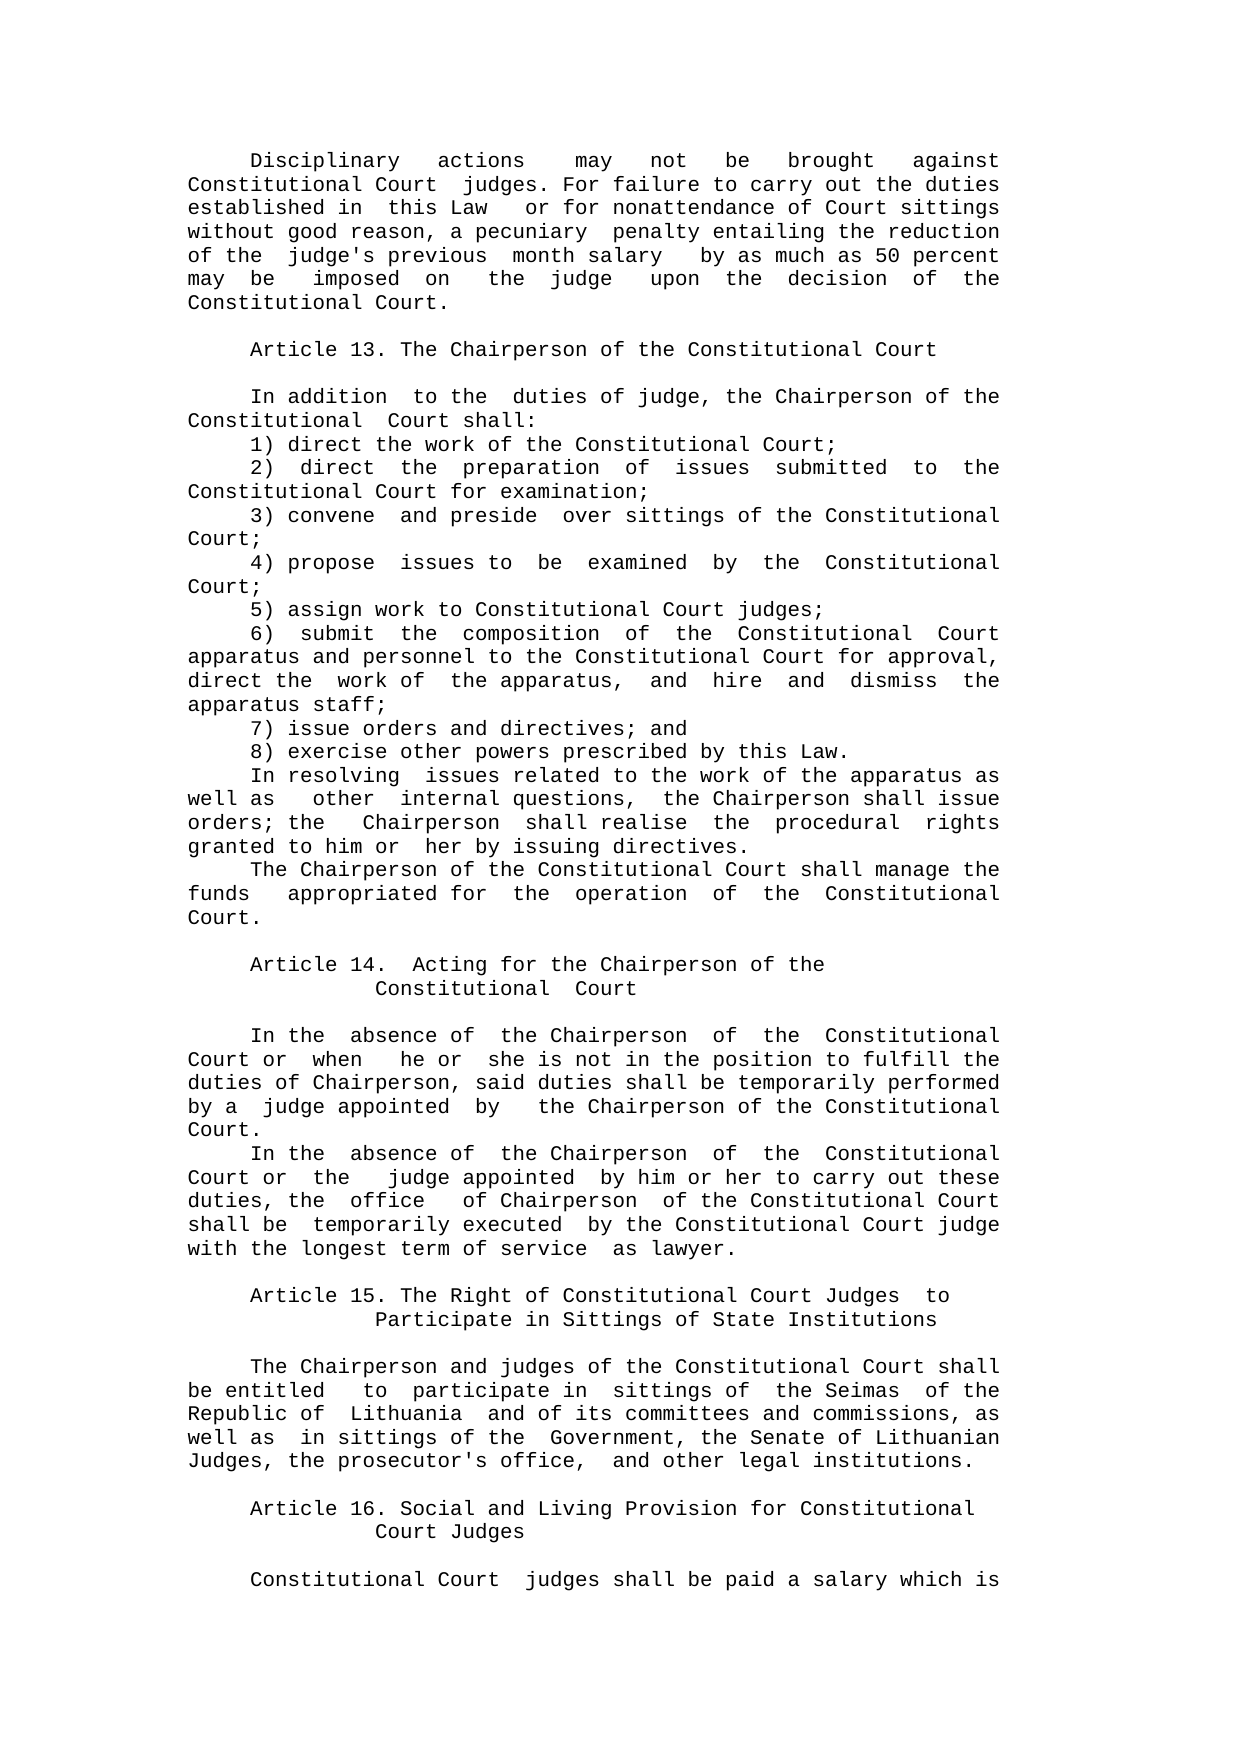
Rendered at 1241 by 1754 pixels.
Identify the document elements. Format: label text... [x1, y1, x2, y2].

text orders; the Chairperson shall realise the procedural rights [187, 812, 1053, 836]
text apparatus staff; [187, 694, 1053, 717]
text of the judge's previous month salary by as much as 50 percent [187, 244, 1053, 268]
text Article 15. The Right of Constitutional Court Judges to [187, 1285, 1053, 1309]
text Republic of Lithuania and of its committees and commissions, as [187, 1403, 1053, 1427]
text 4) propose issues to be examined by the Constitutional [187, 552, 1053, 576]
text Court Judges [187, 1521, 1053, 1545]
text Constitutional Court. [187, 292, 1053, 316]
text Constitutional Court judges. For failure to carry out the duties [187, 174, 1053, 197]
text Court; [187, 528, 1053, 552]
text Participate in Sittings of State Institutions [187, 1309, 1053, 1332]
text duties, the office of Chairperson of the Constitutional Court [187, 1190, 1053, 1214]
text Court. [187, 1119, 1053, 1143]
text may be imposed on the judge upon the decision of the [187, 268, 1053, 292]
text 3) convene and preside over sittings of the Constitutional [187, 505, 1053, 528]
text without good reason, a pecuniary penalty entailing the reduction [187, 221, 1053, 244]
text Court or when he or she is not in the position to fulfill the [187, 1048, 1053, 1072]
text well as other internal questions, the Chairperson shall issue [187, 788, 1053, 812]
text 5) assign work to Constitutional Court judges; [187, 599, 1053, 623]
text Constitutional Court [187, 978, 1053, 1001]
text In resolving issues related to the work of the apparatus as [187, 765, 1053, 788]
text In the absence of the Chairperson of the Constitutional [187, 1025, 1053, 1048]
text Constitutional Court for examination; [187, 481, 1053, 505]
text with the longest term of service as lawyer. [187, 1238, 1053, 1261]
text direct the work of the apparatus, and hire and dismiss the [187, 670, 1053, 694]
text The Chairperson and judges of the Constitutional Court shall [187, 1356, 1053, 1379]
text Article 13. The Chairperson of the Constitutional Court [187, 339, 1053, 363]
text 1) direct the work of the Constitutional Court; [187, 434, 1053, 457]
text Court or the judge appointed by him or her to carry out these [187, 1167, 1053, 1190]
text In the absence of the Chairperson of the Constitutional [187, 1143, 1053, 1167]
text granted to him or her by issuing directives. [187, 836, 1053, 859]
text Constitutional Court shall: [187, 410, 1053, 434]
text duties of Chairperson, said duties shall be temporarily performed [187, 1072, 1053, 1096]
text 2) direct the preparation of issues submitted to the [187, 457, 1053, 481]
text well as in sittings of the Government, the Senate of Lithuanian [187, 1427, 1053, 1451]
text Judges, the prosecutor's office, and other legal institutions. [187, 1451, 1053, 1474]
text Disciplinary actions may not be brought against [187, 150, 1053, 174]
text established in this Law or for nonattendance of Court sittings [187, 197, 1053, 221]
text In addition to the duties of judge, the Chairperson of the [187, 386, 1053, 410]
text Constitutional Court judges shall be paid a salary which is [187, 1569, 1053, 1592]
text funds appropriated for the operation of the Constitutional [187, 883, 1053, 907]
text 8) exercise other powers prescribed by this Law. [187, 741, 1053, 765]
text Court. [187, 907, 1053, 930]
text Article 14. Acting for the Chairperson of the [187, 954, 1053, 978]
text be entitled to participate in sittings of the Seimas of the [187, 1379, 1053, 1403]
text Court; [187, 576, 1053, 599]
text apparatus and personnel to the Constitutional Court for approval, [187, 647, 1053, 670]
text shall be temporarily executed by the Constitutional Court judge [187, 1214, 1053, 1238]
text The Chairperson of the Constitutional Court shall manage the [187, 859, 1053, 883]
text 6) submit the composition of the Constitutional Court [187, 623, 1053, 647]
text Article 16. Social and Living Provision for Constitutional [187, 1498, 1053, 1521]
text by a judge appointed by the Chairperson of the Constitutional [187, 1096, 1053, 1119]
text 7) issue orders and directives; and [187, 717, 1053, 741]
